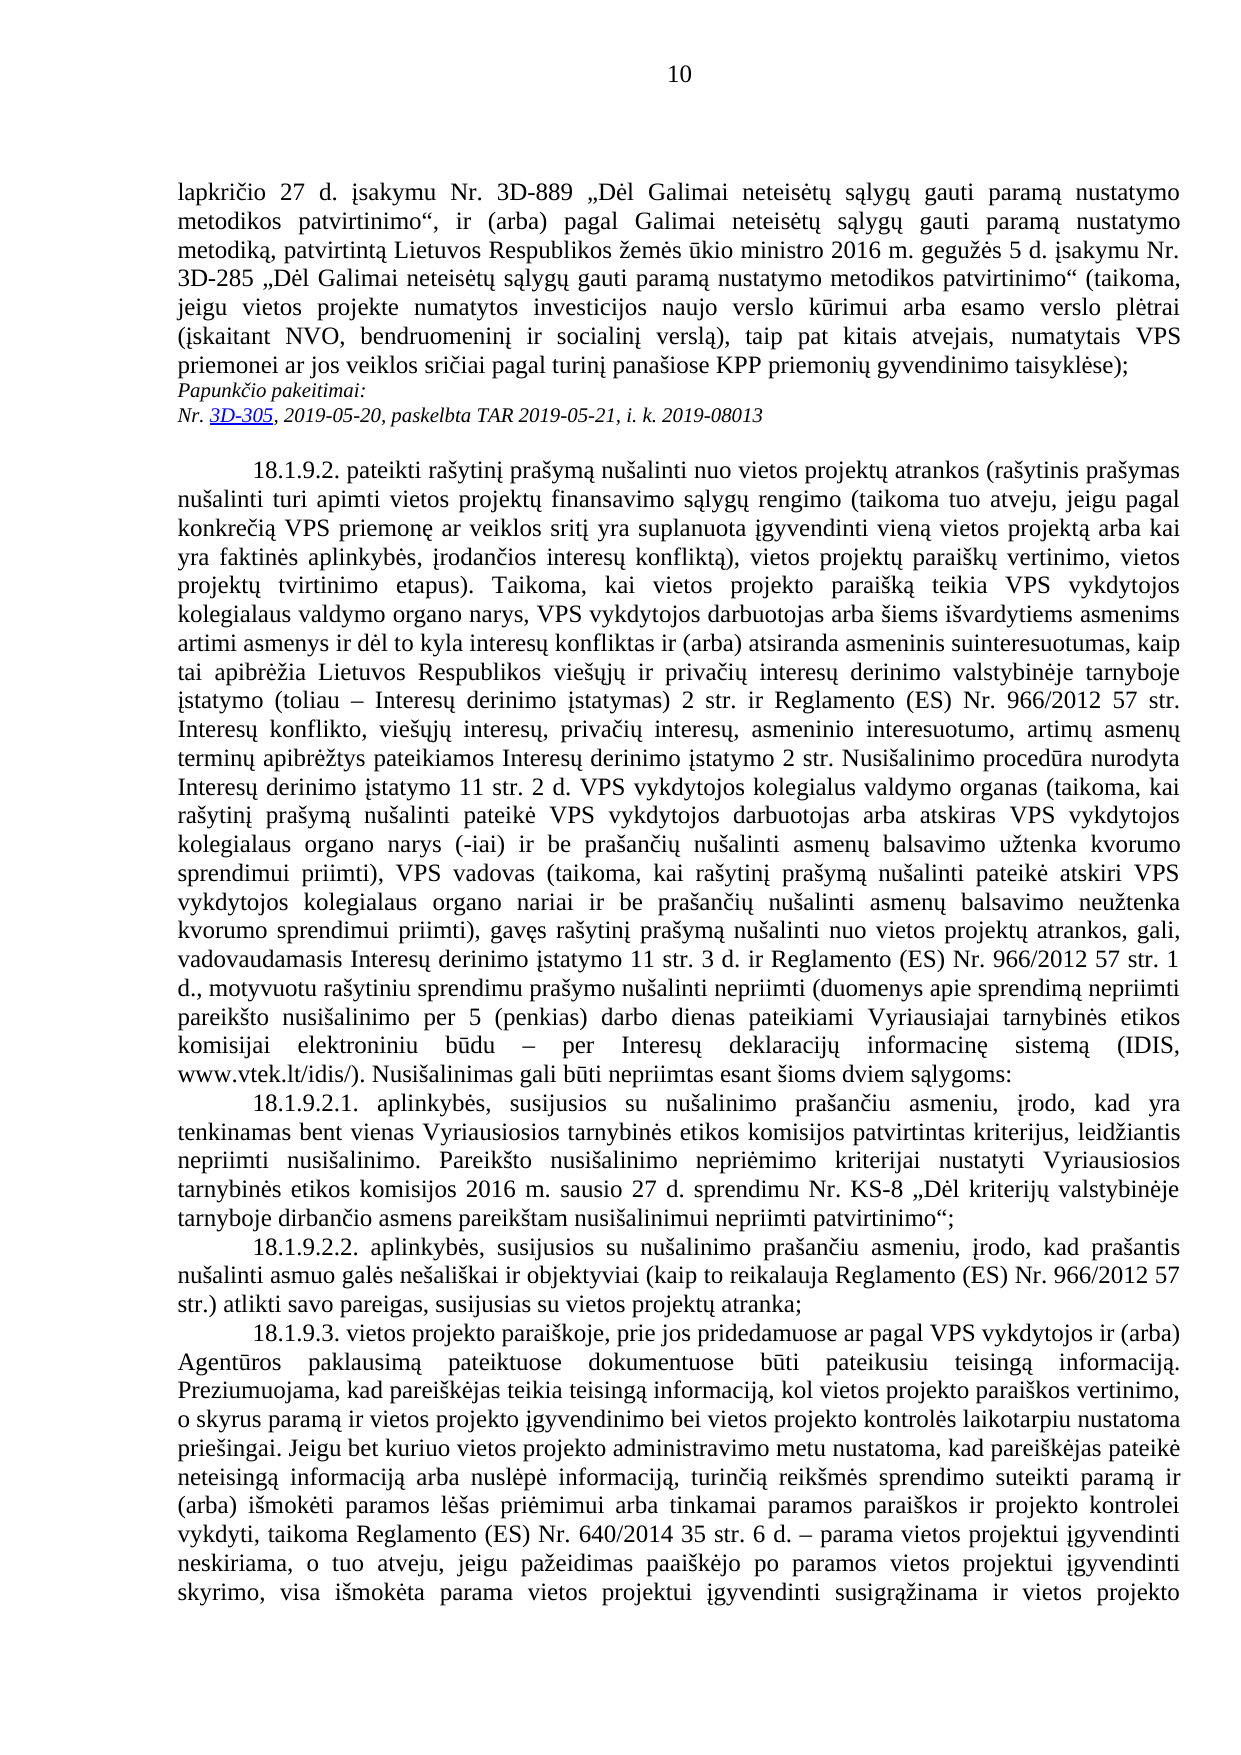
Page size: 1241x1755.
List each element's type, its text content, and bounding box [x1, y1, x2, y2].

text 18.1.9.2. pateikti rašytinį prašymą nušalinti nuo vietos projektų atrankos (rašytinis prašymas nušalinti turi apimti vietos projektų finansavimo sąlygų rengimo (taikoma tuo atveju, jeigu pagal konkrečią VPS priemonę ar veiklos sritį yra suplanuota įgyvendinti vieną vietos projektą arba kai yra faktinės aplinkybės, įrodančios interesų konfliktą), vietos projektų paraiškų vertinimo, vietos projektų tvirtinimo etapus). Taikoma, kai vietos projekto paraišką teikia VPS vykdytojos kolegialaus valdymo organo narys, VPS vykdytojos darbuotojas arba šiems išvardytiems asmenims artimi asmenys ir dėl to kyla interesų konfliktas ir (arba) atsiranda asmeninis suinteresuotumas, kaip tai apibrėžia Lietuvos Respublikos viešųjų ir privačių interesų derinimo valstybinėje tarnyboje įstatymo (toliau – Interesų derinimo įstatymas) 2 str. ir Reglamento (ES) Nr. 966/2012 57 str. Interesų konflikto, viešųjų interesų, privačių interesų, asmeninio interesuotumo, artimų asmenų terminų apibrėžtys pateikiamos Interesų derinimo įstatymo 2 str. Nusišalinimo procedūra nurodyta Interesų derinimo įstatymo 11 str. 2 d. VPS vykdytojos kolegialus valdymo organas (taikoma, kai rašytinį prašymą nušalinti pateikė VPS vykdytojos darbuotojas arba atskiras VPS vykdytojos kolegialaus organo narys (-iai) ir be prašančių nušalinti asmenų balsavimo užtenka kvorumo sprendimui priimti), VPS vadovas (taikoma, kai rašytinį prašymą nušalinti pateikė atskiri VPS vykdytojos kolegialaus organo nariai ir be prašančių nušalinti asmenų balsavimo neužtenka kvorumo sprendimui priimti), gavęs rašytinį prašymą nušalinti nuo vietos projektų atrankos, gali, vadovaudamasis Interesų derinimo įstatymo 11 str. 3 d. ir Reglamento (ES) Nr. 966/2012 57 str. 1 d., motyvuotu rašytiniu sprendimu prašymo nušalinti nepriimti (duomenys apie sprendimą nepriimti pareikšto nusišalinimo per 5 (penkias) darbo dienas pateikiami Vyriausiajai tarnybinės etikos komisijai elektroniniu būdu – per Interesų deklaracijų informacinę sistemą (IDIS, www.vtek.lt/idis/). Nusišalinimas gali būti nepriimtas esant šioms dviem sąlygoms: [177, 455, 1181, 1088]
text 18.1.9.2.1. aplinkybės, susijusios su nušalinimo prašančiu asmeniu, įrodo, kad yra tenkinamas bent vienas Vyriausiosios tarnybinės etikos komisijos patvirtintas kriterijus, leidžiantis nepriimti nusišalinimo. Pareikšto nusišalinimo nepriėmimo kriterijai nustatyti Vyriausiosios tarnybinės etikos komisijos 2016 m. sausio 27 d. sprendimu Nr. KS-8 „Dėl kriterijų valstybinėje tarnyboje dirbančio asmens pareikštam nusišalinimui nepriimti patvirtinimo“; [177, 1088, 1181, 1232]
text Papunkčio pakeitimai: [177, 378, 1181, 402]
text lapkričio 27 d. įsakymu Nr. 3D-889 „Dėl Galimai neteisėtų sąlygų gauti paramą nustatymo metodikos patvirtinimo“, ir (arba) pagal Galimai neteisėtų sąlygų gauti paramą nustatymo metodiką, patvirtintą Lietuvos Respublikos žemės ūkio ministro 2016 m. gegužės 5 d. įsakymu Nr. 3D-285 „Dėl Galimai neteisėtų sąlygų gauti paramą nustatymo metodikos patvirtinimo“ (taikoma, jeigu vietos projekte numatytos investicijos naujo verslo kūrimui arba esamo verslo plėtrai (įskaitant NVO, bendruomeninį ir socialinį verslą), taip pat kitais atvejais, numatytais VPS priemonei ar jos veiklos sričiai pagal turinį panašiose KPP priemonių gyvendinimo taisyklėse); [177, 177, 1181, 378]
text Nr. 3D-305, 2019-05-20, paskelbta TAR 2019-05-21, i. k. 2019-08013 [177, 402, 1181, 427]
text 18.1.9.2.2. aplinkybės, susijusios su nušalinimo prašančiu asmeniu, įrodo, kad prašantis nušalinti asmuo galės nešališkai ir objektyviai (kaip to reikalauja Reglamento (ES) Nr. 966/2012 57 str.) atlikti savo pareigas, susijusias su vietos projektų atranka; [177, 1232, 1181, 1318]
text 18.1.9.3. vietos projekto paraiškoje, prie jos pridedamuose ar pagal VPS vykdytojos ir (arba) Agentūros paklausimą pateiktuose dokumentuose būti pateikusiu teisingą informaciją. Preziumuojama, kad pareiškėjas teikia teisingą informaciją, kol vietos projekto paraiškos vertinimo, o skyrus paramą ir vietos projekto įgyvendinimo bei vietos projekto kontrolės laikotarpiu nustatoma priešingai. Jeigu bet kuriuo vietos projekto administravimo metu nustatoma, kad pareiškėjas pateikė neteisingą informaciją arba nuslėpė informaciją, turinčią reikšmės sprendimo suteikti paramą ir (arba) išmokėti paramos lėšas priėmimui arba tinkamai paramos paraiškos ir projekto kontrolei vykdyti, taikoma Reglamento (ES) Nr. 640/2014 35 str. 6 d. – parama vietos projektui įgyvendinti neskiriama, o tuo atveju, jeigu pažeidimas paaiškėjo po paramos vietos projektui įgyvendinti skyrimo, visa išmokėta parama vietos projektui įgyvendinti susigrąžinama ir vietos projekto [177, 1318, 1181, 1605]
